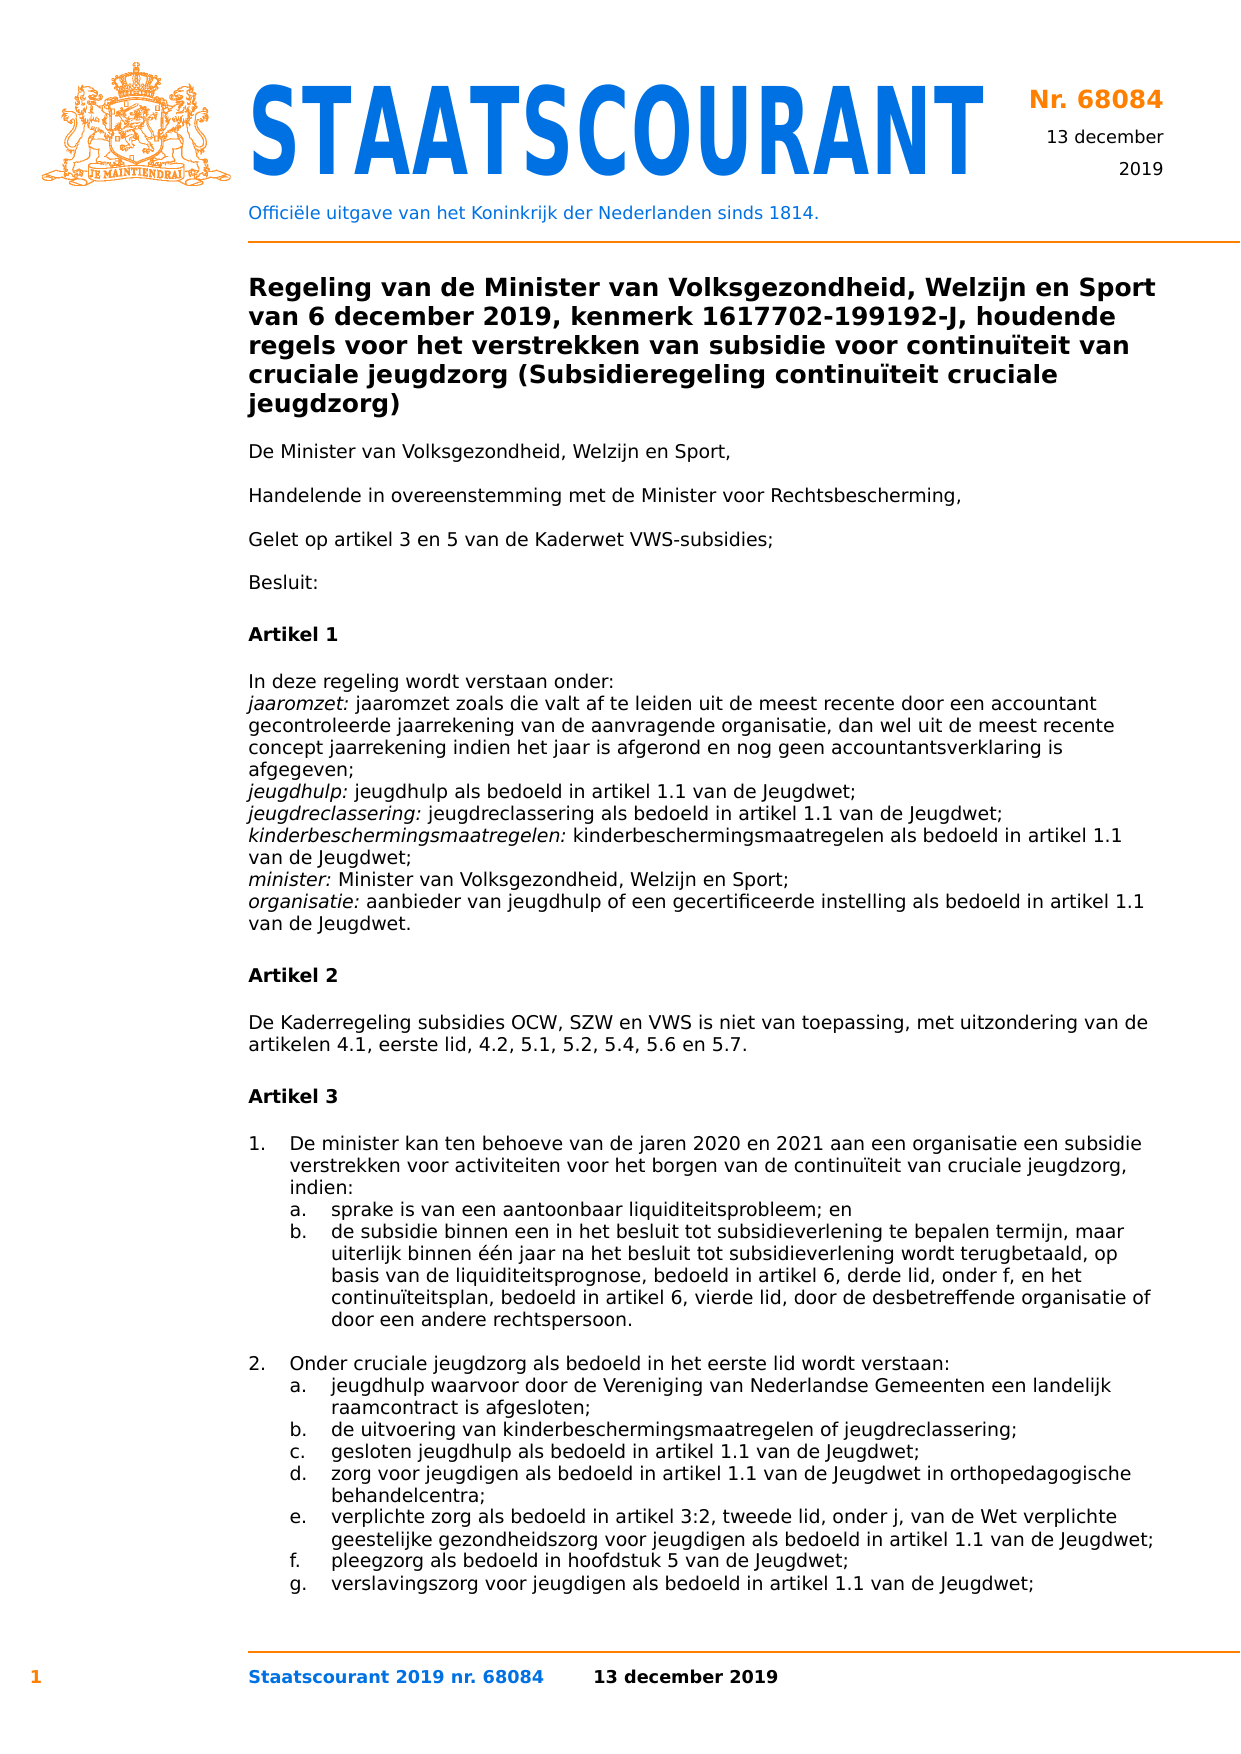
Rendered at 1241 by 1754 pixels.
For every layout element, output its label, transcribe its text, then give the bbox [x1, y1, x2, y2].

text organisatie: aanbieder van jeugdhulp of een gecertificeerde instelling als bedoeld in artikel 1.1 van de Jeugdwet. [248, 891, 1163, 935]
text c. gesloten jeugdhulp als bedoeld in artikel 1.1 van de Jeugdwet; [289, 1441, 1163, 1462]
table_header [25, 62, 248, 241]
text Handelende in overeenstemming met de Minister voor Rechtsbescherming, [248, 484, 1163, 507]
text e. verplichte zorg als bedoeld in artikel 3:2, tweede lid, onder j, van de Wet verplichte geestelijke gezondheidszorg voor jeugdigen als bedoeld in artikel 1.1 van de Jeugdwet; [289, 1506, 1163, 1550]
text jeugdhulp: jeugdhulp als bedoeld in artikel 1.1 van de Jeugdwet; [248, 781, 1163, 803]
text 2. Onder cruciale jeugdzorg als bedoeld in het eerste lid wordt verstaan: [248, 1353, 1163, 1374]
text minister: Minister van Volksgezondheid, Welzijn en Sport; [248, 869, 1163, 891]
text a. sprake is van een aantoonbaar liquiditeitsprobleem; en [289, 1199, 1163, 1221]
text 1. De minister kan ten behoeve van de jaren 2020 en 2021 aan een organisatie een subsidie verstrekken voor activiteiten voor het borgen van de continuïteit van cruciale jeugdzorg, indien: [248, 1133, 1163, 1199]
subtitle Artikel 2 [248, 965, 1163, 987]
text g. verslavingszorg voor jeugdigen als bedoeld in artikel 1.1 van de Jeugdwet; [289, 1572, 1163, 1594]
table_cell 13 december [998, 121, 1240, 153]
text De Minister van Volksgezondheid, Welzijn en Sport, [248, 441, 1163, 463]
table_header Nr. 68084 [998, 62, 1240, 121]
table_cell 2019 [998, 153, 1240, 203]
subtitle Artikel 1 [248, 624, 1163, 646]
table_cell Officiële uitgave van het Koninkrijk der Nederlanden sinds 1814. [248, 203, 1240, 241]
text jeugdreclassering: jeugdreclassering als bedoeld in artikel 1.1 van de Jeugdwet; [248, 803, 1163, 825]
table_header STAATSCOURANT [248, 62, 998, 203]
text b. de subsidie binnen een in het besluit tot subsidieverlening te bepalen termijn, maar uiterlijk binnen één jaar na het besluit tot subsidieverlening wordt terugbetaald, op basis van de liquiditeitsprognose, bedoeld in artikel 6, derde lid, onder f, en het continuïteitsplan, bedoeld in artikel 6, vierde lid, door de desbetreffende organisatie of door een andere rechtspersoon. [289, 1221, 1163, 1331]
text jaaromzet: jaaromzet zoals die valt af te leiden uit de meest recente door een accountant gecontroleerde jaarrekening van de aanvragende organisatie, dan wel uit de meest recente concept jaarrekening indien het jaar is afgerond en nog geen accountantsverklaring is afgegeven; [248, 693, 1163, 781]
subtitle Regeling van de Minister van Volksgezondheid, Welzijn en Sport van 6 december 2019, kenmerk 1617702-199192-J, houdende regels voor het verstrekken van subsidie voor continuïteit van cruciale jeugdzorg (Subsidieregeling continuïteit cruciale jeugdzorg) [248, 273, 1163, 419]
subtitle Artikel 3 [248, 1086, 1163, 1108]
text a. jeugdhulp waarvoor door de Vereniging van Nederlandse Gemeenten een landelijk raamcontract is afgesloten; [289, 1374, 1163, 1418]
text f. pleegzorg als bedoeld in hoofdstuk 5 van de Jeugdwet; [289, 1550, 1163, 1572]
text kinderbeschermingsmaatregelen: kinderbeschermingsmaatregelen als bedoeld in artikel 1.1 van de Jeugdwet; [248, 825, 1163, 869]
text Besluit: [248, 572, 1163, 594]
text d. zorg voor jeugdigen als bedoeld in artikel 1.1 van de Jeugdwet in orthopedagogische behandelcentra; [289, 1462, 1163, 1506]
text De Kaderregeling subsidies OCW, SZW en VWS is niet van toepassing, met uitzondering van de artikelen 4.1, eerste lid, 4.2, 5.1, 5.2, 5.4, 5.6 en 5.7. [248, 1012, 1163, 1056]
picture [41, 62, 231, 186]
text Gelet op artikel 3 en 5 van de Kaderwet VWS-subsidies; [248, 528, 1163, 550]
text b. de uitvoering van kinderbeschermingsmaatregelen of jeugdreclassering; [289, 1418, 1163, 1441]
text In deze regeling wordt verstaan onder: [248, 671, 1163, 693]
